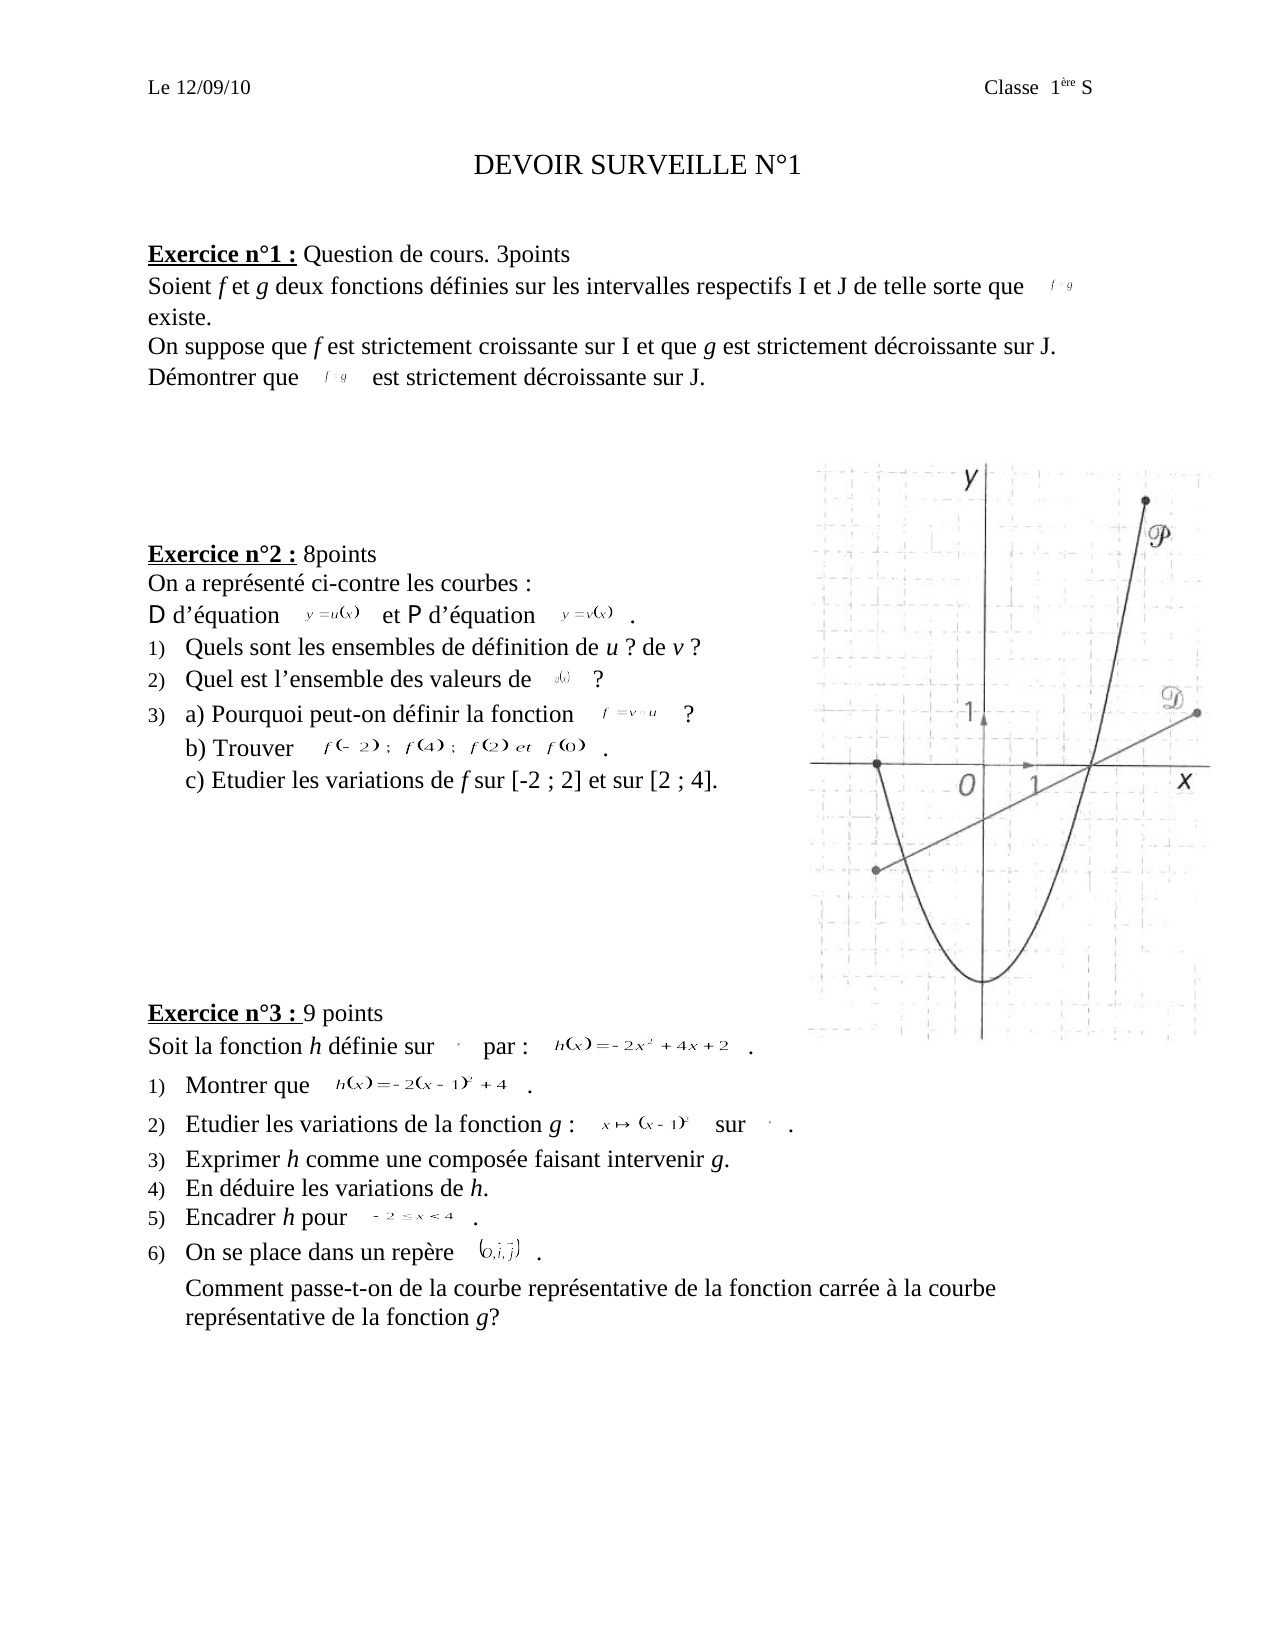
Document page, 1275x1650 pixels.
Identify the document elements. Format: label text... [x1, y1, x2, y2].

title DEVOIR SURVEILLE N°1 [148, 148, 1127, 181]
text Soit la fonction h définie sur par : . [148, 1027, 780, 1064]
list En déduire les variations de h. [148, 1173, 1127, 1202]
list Encadrer h pour . [148, 1202, 1127, 1231]
text Exercice n°2 : 8points [148, 433, 1218, 1069]
text Exercice n°3 : 9 points [148, 998, 780, 1027]
text On suppose que f est strictement croissante sur I et que g est strictement décroissante sur J. Démontrer que est strictement décroissante sur J. [148, 331, 1127, 393]
list Quel est l’ensemble des valeurs de ? [148, 661, 780, 697]
text Soient f et g deux fonctions définies sur les intervalles respectifs I et J de telle sorte que existe. [148, 268, 1127, 331]
list On se place dans un repère . Comment passe-t-on de la courbe représentative de la fonction carrée à la courbe représentative de la fonction g? [148, 1231, 1127, 1331]
list Quels sont les ensembles de définition de u ? de v ? [148, 632, 780, 661]
text Exercice n°1 : Question de cours. 3points [148, 239, 1127, 268]
list Exprimer h comme une composée faisant intervenir g. [148, 1143, 1127, 1173]
text D d’équation et P d’équation . [148, 597, 780, 632]
list a) Pourquoi peut-on définir la fonction ? b) Trouver . c) Etudier les variations de f sur [-2 ; 2] et sur [2 ; 4]. [148, 697, 780, 794]
picture [781, 435, 1217, 1068]
list Etudier les variations de la fonction g : sur . [148, 1104, 1127, 1143]
text On a représenté ci-contre les courbes : [148, 568, 780, 597]
list Montrer que . [148, 1064, 1127, 1104]
